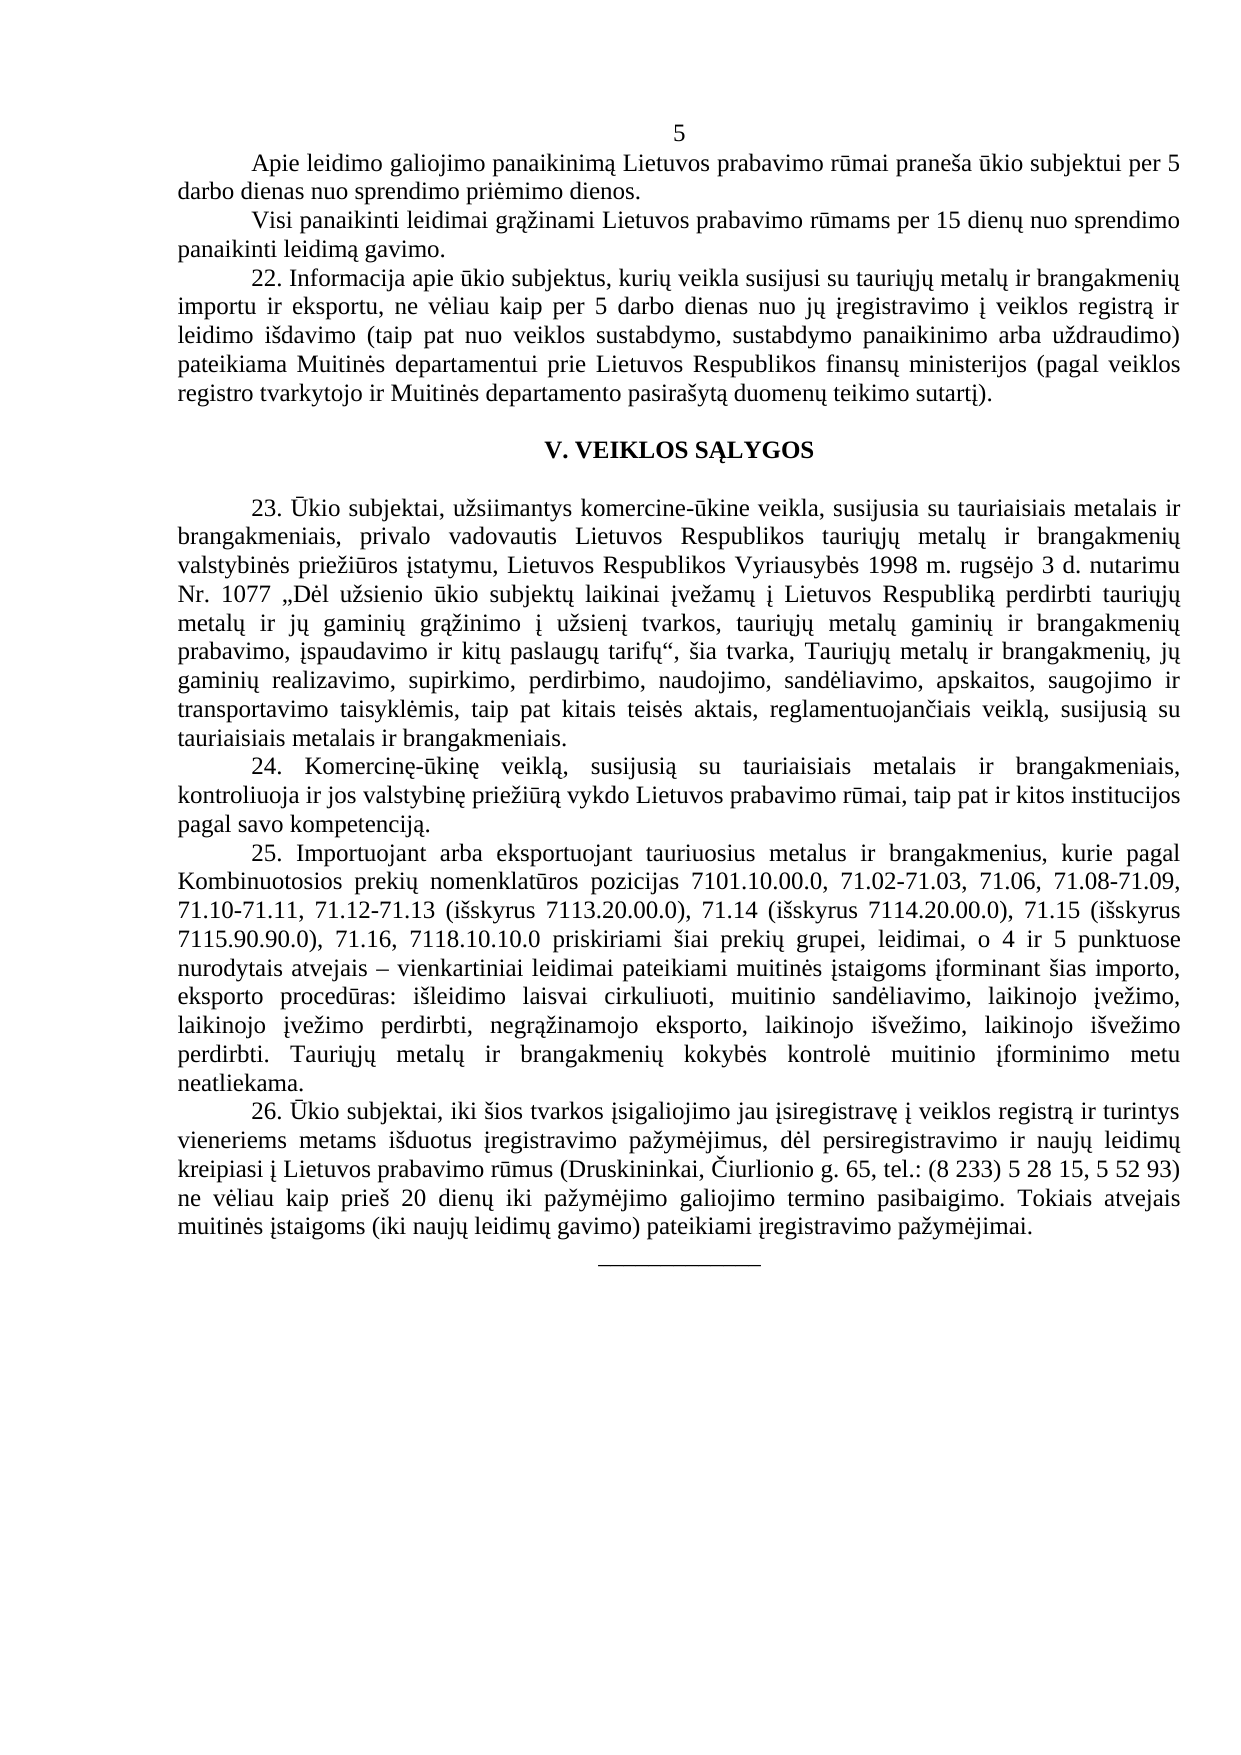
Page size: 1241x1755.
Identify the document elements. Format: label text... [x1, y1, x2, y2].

text 24. Komercinę-ūkinę veiklą, susijusią su tauriaisiais metalais ir brangakmeniais, kontroliuoja ir jos valstybinę priežiūrą vykdo Lietuvos prabavimo rūmai, taip pat ir kitos institucijos pagal savo kompetenciją. [177, 751, 1181, 838]
text 26. Ūkio subjektai, iki šios tvarkos įsigaliojimo jau įsiregistravę į veiklos registrą ir turintys vieneriems metams išduotus įregistravimo pažymėjimus, dėl persiregistravimo ir naujų leidimų kreipiasi į Lietuvos prabavimo rūmus (Druskininkai, Čiurlionio g. 65, tel.: (8 233) 5 28 15, 5 52 93) ne vėliau kaip prieš 20 dienų iki pažymėjimo galiojimo termino pasibaigimo. Tokiais atvejais muitinės įstaigoms (iki naujų leidimų gavimo) pateikiami įregistravimo pažymėjimai. [177, 1096, 1181, 1240]
text Visi panaikinti leidimai grąžinami Lietuvos prabavimo rūmams per 15 dienų nuo sprendimo panaikinti leidimą gavimo. [177, 205, 1181, 263]
text 25. Importuojant arba eksportuojant tauriuosius metalus ir brangakmenius, kurie pagal Kombinuotosios prekių nomenklatūros pozicijas 7101.10.00.0, 71.02-71.03, 71.06, 71.08-71.09, 71.10-71.11, 71.12-71.13 (išskyrus 7113.20.00.0), 71.14 (išskyrus 7114.20.00.0), 71.15 (išskyrus 7115.90.90.0), 71.16, 7118.10.10.0 priskiriami šiai prekių grupei, leidimai, o 4 ir 5 punktuose nurodytais atvejais – vienkartiniai leidimai pateikiami muitinės įstaigoms įforminant šias importo, eksporto procedūras: išleidimo laisvai cirkuliuoti, muitinio sandėliavimo, laikinojo įvežimo, laikinojo įvežimo perdirbti, negrąžinamojo eksporto, laikinojo išvežimo, laikinojo išvežimo perdirbti. Tauriųjų metalų ir brangakmenių kokybės kontrolė muitinio įforminimo metu neatliekama. [177, 838, 1181, 1096]
text _____________ [177, 1240, 1181, 1269]
text V. VEIKLOS SĄLYGOS [177, 435, 1181, 464]
text 23. Ūkio subjektai, užsiimantys komercine-ūkine veikla, susijusia su tauriaisiais metalais ir brangakmeniais, privalo vadovautis Lietuvos Respublikos tauriųjų metalų ir brangakmenių valstybinės priežiūros įstatymu, Lietuvos Respublikos Vyriausybės 1998 m. rugsėjo 3 d. nutarimu Nr. 1077 „Dėl užsienio ūkio subjektų laikinai įvežamų į Lietuvos Respubliką perdirbti tauriųjų metalų ir jų gaminių grąžinimo į užsienį tvarkos, tauriųjų metalų gaminių ir brangakmenių prabavimo, įspaudavimo ir kitų paslaugų tarifų“, šia tvarka, Tauriųjų metalų ir brangakmenių, jų gaminių realizavimo, supirkimo, perdirbimo, naudojimo, sandėliavimo, apskaitos, saugojimo ir transportavimo taisyklėmis, taip pat kitais teisės aktais, reglamentuojančiais veiklą, susijusią su tauriaisiais metalais ir brangakmeniais. [177, 493, 1181, 751]
text Apie leidimo galiojimo panaikinimą Lietuvos prabavimo rūmai praneša ūkio subjektui per 5 darbo dienas nuo sprendimo priėmimo dienos. [177, 148, 1181, 205]
text 22. Informacija apie ūkio subjektus, kurių veikla susijusi su tauriųjų metalų ir brangakmenių importu ir eksportu, ne vėliau kaip per 5 darbo dienas nuo jų įregistravimo į veiklos registrą ir leidimo išdavimo (taip pat nuo veiklos sustabdymo, sustabdymo panaikinimo arba uždraudimo) pateikiama Muitinės departamentui prie Lietuvos Respublikos finansų ministerijos (pagal veiklos registro tvarkytojo ir Muitinės departamento pasirašytą duomenų teikimo sutartį). [177, 263, 1181, 406]
